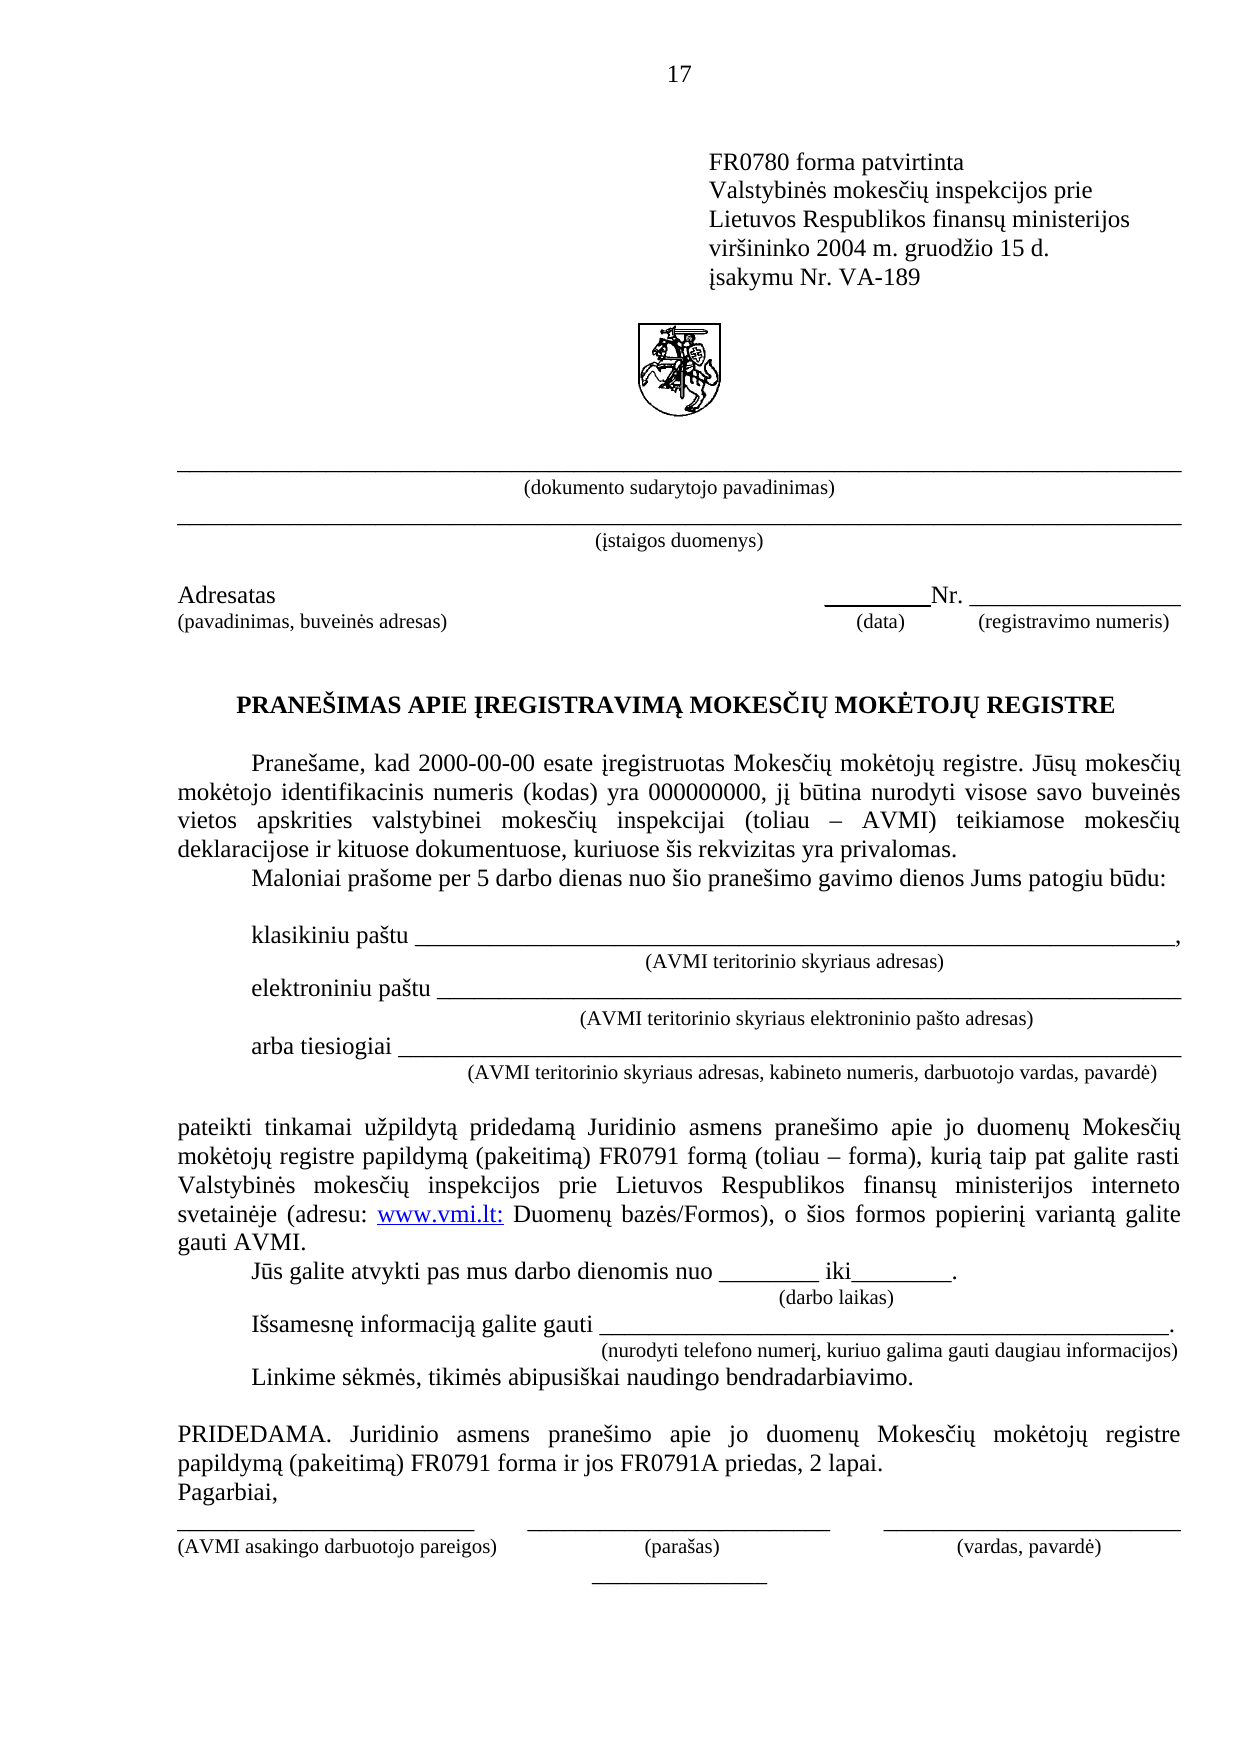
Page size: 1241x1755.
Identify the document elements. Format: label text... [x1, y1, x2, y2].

text pateikti tinkamai užpildytą pridedamą Juridinio asmens pranešimo apie jo duomenų Mokesčių mokėtojų registre papildymą (pakeitimą) FR0791 formą (toliau – forma), kurią taip pat galite rasti Valstybinės mokesčių inspekcijos prie Lietuvos Respublikos finansų ministerijos interneto svetainėje (adresu: www.vmi.lt: Duomenų bazės/Formos), o šios formos popierinį variantą galite gauti AVMI. [177, 1112, 1181, 1256]
text elektroniniu paštu [177, 973, 1181, 1002]
text (įstaigos duomenys) [177, 527, 1181, 552]
text įsakymu Nr. VA-189 [177, 262, 1181, 291]
text (AVMI asakingo darbuotojo pareigos) (parašas) (vardas, pavardė) [177, 1534, 1181, 1558]
text ______________ [177, 1558, 1181, 1587]
text (dokumento sudarytojo pavadinimas) [177, 475, 1181, 499]
text Pagarbiai, [177, 1477, 1181, 1506]
text (pavadinimas, buveinės adresas) (data) (registravimo numeris) [177, 609, 1181, 633]
text Išsamesnę informaciją galite gauti . [177, 1309, 1181, 1338]
text (AVMI teritorinio skyriaus elektroninio pašto adresas) [177, 1002, 1181, 1031]
text FR0780 forma patvirtinta [177, 147, 1181, 176]
text arba tiesiogiai [177, 1031, 1181, 1060]
text (darbo laikas) [177, 1285, 1181, 1309]
text Lietuvos Respublikos finansų ministerijos [177, 204, 1181, 233]
text Linkime sėkmės, tikimės abipusiškai naudingo bendradarbiavimo. [177, 1362, 1181, 1391]
text (nurodyti telefono numerį, kuriuo galima gauti daugiau informacijos) [177, 1338, 1181, 1362]
text PRIDEDAMA. Juridinio asmens pranešimo apie jo duomenų Mokesčių mokėtojų registre papildymą (pakeitimą) FR0791 forma ir jos FR0791A priedas, 2 lapai. [177, 1419, 1181, 1477]
text (AVMI teritorinio skyriaus adresas) [177, 949, 1181, 973]
text viršininko 2004 m. gruodžio 15 d. [177, 233, 1181, 262]
text klasikiniu paštu , [177, 921, 1181, 949]
text PRANEŠIMAS APIE ĮREGISTRAVIMĄ MOKESČIŲ MOKĖTOJŲ REGISTRE [177, 691, 1181, 719]
text Pranešame, kad 2000-00-00 esate įregistruotas Mokesčių mokėtojų registre. Jūsų mokesčių mokėtojo identifikacinis numeris (kodas) yra 000000000, jį būtina nurodyti visose savo buveinės vietos apskrities valstybinei mokesčių inspekcijai (toliau – AVMI) teikiamose mokesčių deklaracijose ir kituose dokumentuose, kuriuose šis rekvizitas yra privalomas. [177, 748, 1181, 863]
text Valstybinės mokesčių inspekcijos prie [177, 176, 1181, 204]
text (AVMI teritorinio skyriaus adresas, kabineto numeris, darbuotojo vardas, pavardė) [177, 1060, 1181, 1084]
text Maloniai prašome per 5 darbo dienas nuo šio pranešimo gavimo dienos Jums patogiu būdu: [177, 863, 1181, 892]
text Adresatas ________ Nr. [177, 580, 1181, 609]
text Jūs galite atvykti pas mus darbo dienomis nuo ________ iki________. [177, 1256, 1181, 1285]
